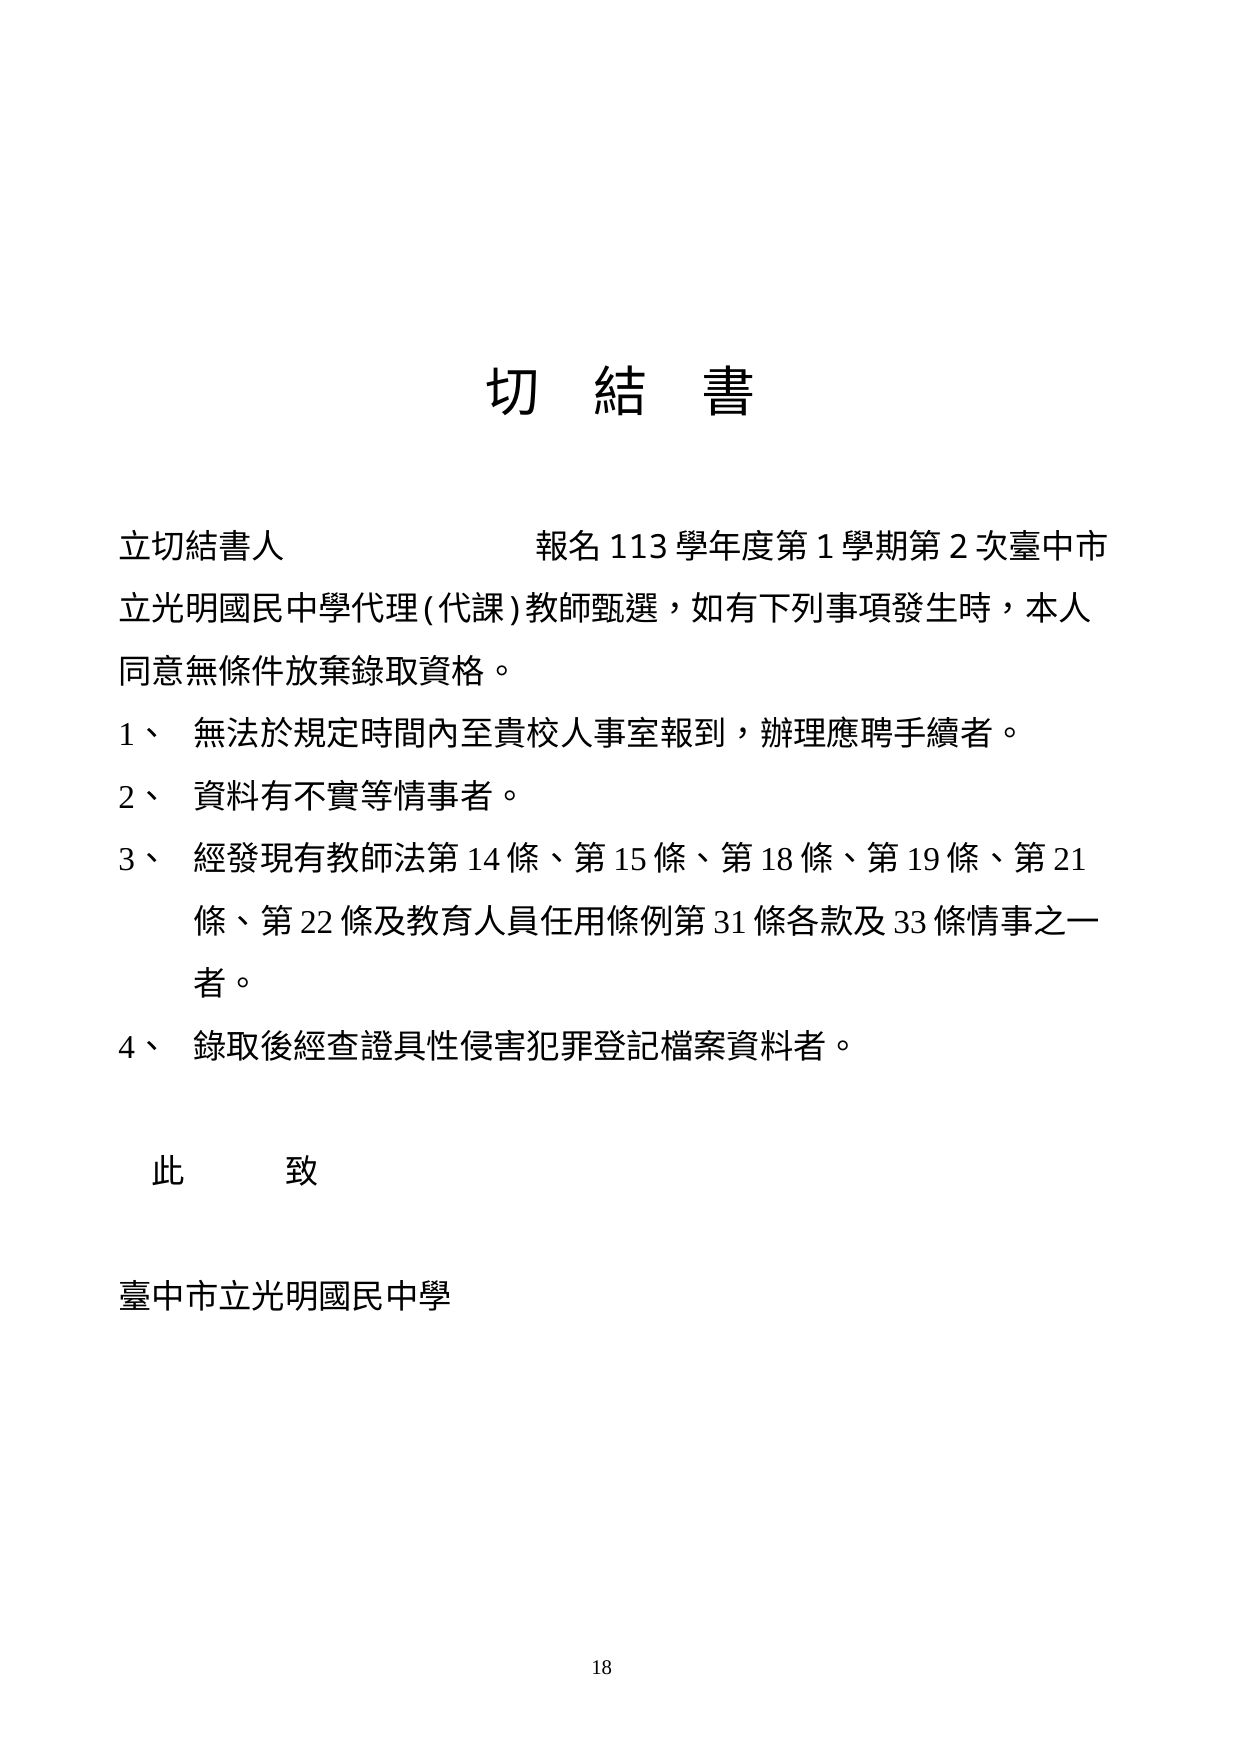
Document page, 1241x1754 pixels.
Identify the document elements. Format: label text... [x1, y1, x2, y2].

text 立切結書人 報名113學年度第1學期第2次臺中市立光明國民中學代理(代課)教師甄選，如有下列事項發生時，本人同意無條件放棄錄取資格。 [118, 502, 1122, 689]
text 臺中市立光明國民中學 [118, 1252, 1122, 1314]
list 無法於規定時間內至貴校人事室報到，辦理應聘手續者。 [118, 689, 1122, 752]
list 經發現有教師法第14條、第15條、第18條、第19條、第21條、第22條及教育人員任用條例第31條各款及33條情事之一者。 [118, 814, 1122, 1002]
list 錄取後經查證具性侵害犯罪登記檔案資料者。 [118, 1002, 1122, 1064]
text 此 致 [118, 1127, 1122, 1189]
text 切 結 書 [118, 314, 1122, 439]
list 資料有不實等情事者。 [118, 752, 1122, 814]
